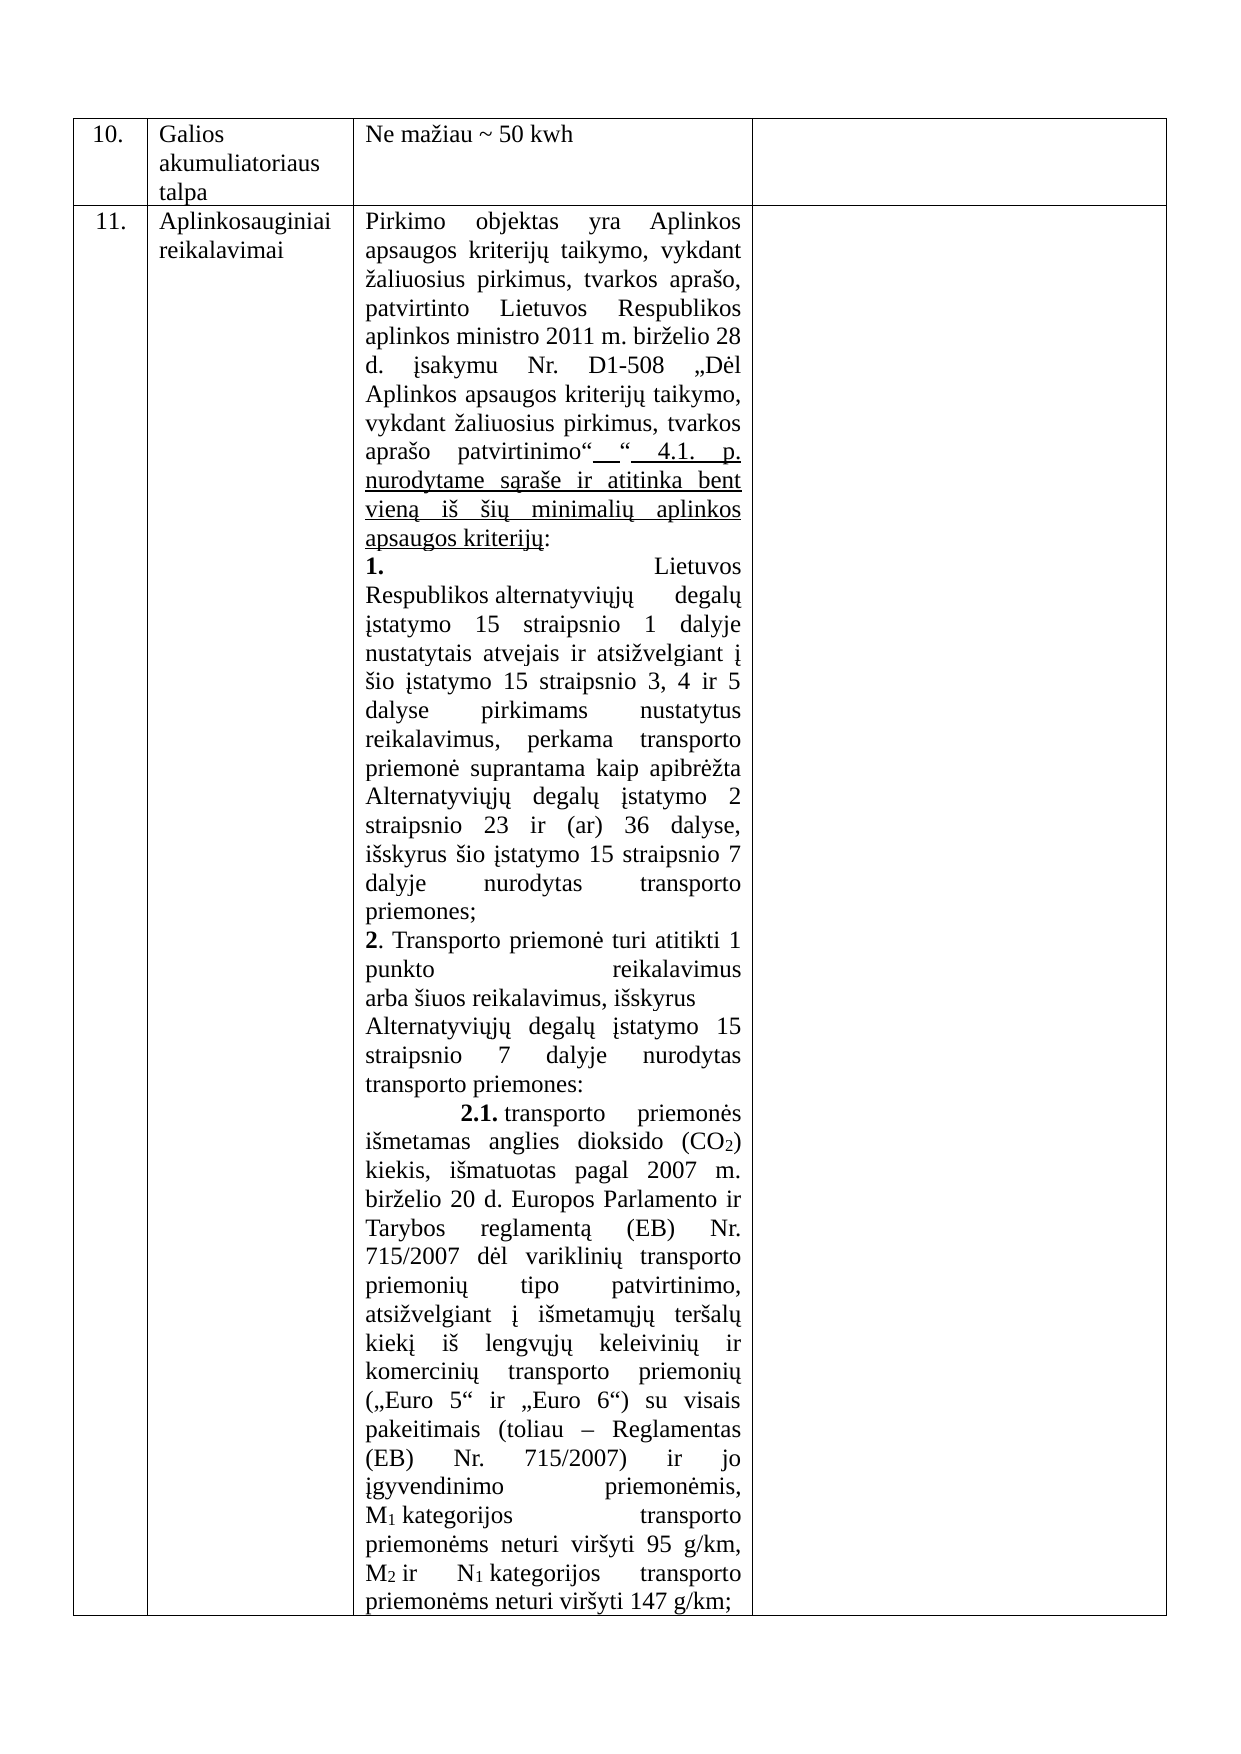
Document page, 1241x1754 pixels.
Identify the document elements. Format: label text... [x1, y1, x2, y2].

table_cell Aplinkosauginiai reikalavimai [148, 206, 353, 1615]
table_cell Galios akumuliatoriaus talpa [343, 119, 353, 205]
table_cell [753, 206, 1166, 1615]
table_cell 10. [74, 119, 147, 205]
table_cell 11. [74, 206, 147, 1615]
table_cell Ne mažiau ~ 50 kwh [354, 119, 752, 205]
table_cell [753, 119, 1166, 205]
table_cell Galios akumuliatoriaus talpa [148, 119, 159, 205]
